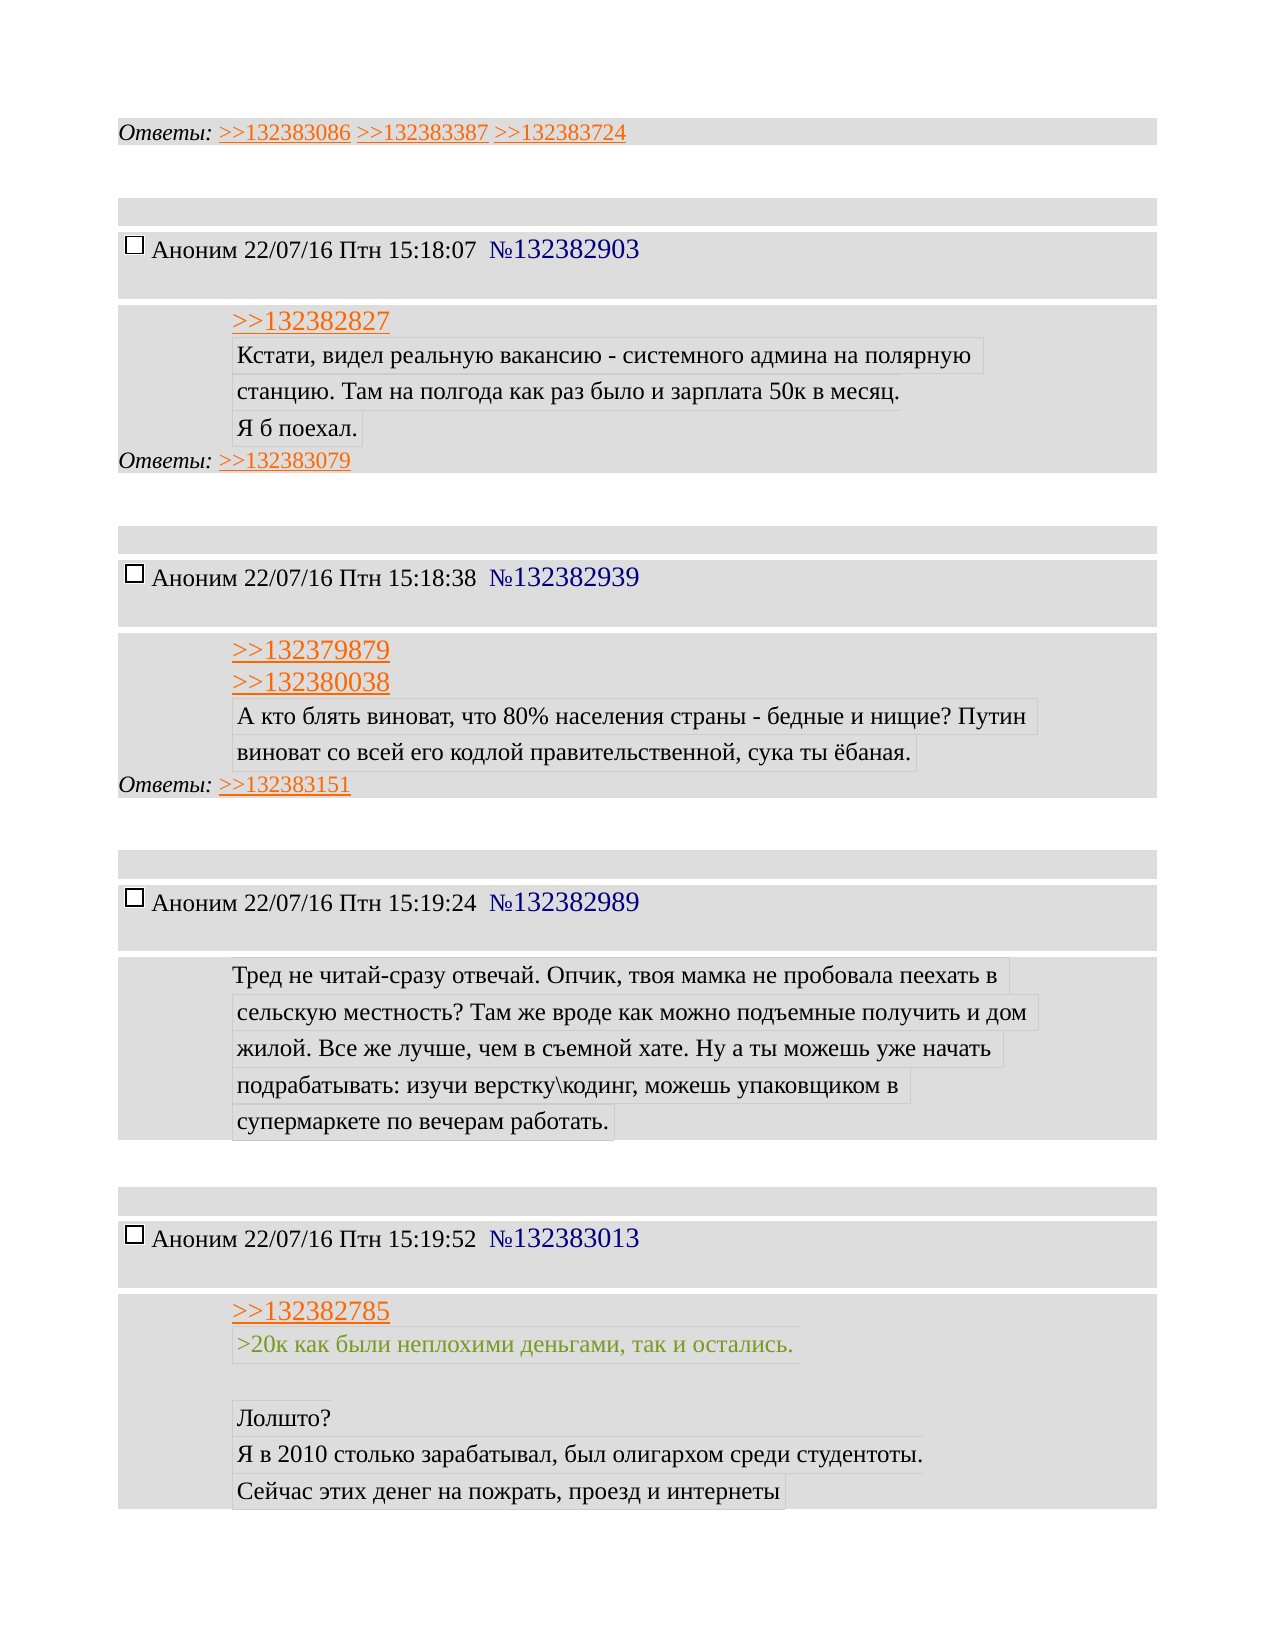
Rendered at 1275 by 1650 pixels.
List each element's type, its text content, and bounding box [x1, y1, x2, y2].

text Тред не читай-сразу отвечай. Опчик, твоя мамка не пробовала пеехать в сельскую местность? Там же вроде как можно подъемные получить и дом жилой. Все же лучше, чем в съемной хате. Ну а ты можешь уже начать подрабатывать: изучи верстку\кодинг, можешь упаковщиком в супермаркете по вечерам работать. [233, 995, 1038, 1030]
text >>132382827 Кстати, видел реальную вакансию - системного админа на полярную станцию. Там на полгода как раз было и зарплата 50к в месяц. Я б поехал. [232, 304, 1043, 447]
text Ответы: >>132383151 [118, 771, 1157, 798]
text >>132382785 >20к как были неплохими деньгами, так и остались. Лолшто? Я в 2010 столько зарабатывал, был олигархом среди студентоты. Сейчас этих денег на пожрать, проезд и интернеты [232, 1294, 1043, 1509]
text Тред не читай-сразу отвечай. Опчик, твоя мамка не пробовала пеехать в сельскую местность? Там же вроде как можно подъемные получить и дом жилой. Все же лучше, чем в съемной хате. Ну а ты можешь уже начать подрабатывать: изучи верстку\кодинг, можешь упаковщиком в супермаркете по вечерам работать. [233, 957, 1043, 1140]
text Ответы: >>132383086 >>132383387 >>132383724 [118, 118, 1157, 145]
text Аноним 22/07/16 Птн 15:19:24 №132382989 [124, 884, 1155, 951]
text Аноним 22/07/16 Птн 15:18:07 №132382903 [124, 232, 1155, 299]
text Тред не читай-сразу отвечай. Опчик, твоя мамка не пробовала пеехать в сельскую местность? Там же вроде как можно подъемные получить и дом жилой. Все же лучше, чем в съемной хате. Ну а ты можешь уже начать подрабатывать: изучи верстку\кодинг, можешь упаковщиком в супермаркете по вечерам работать. [233, 1068, 910, 1103]
text >>132379879 >>132380038 А кто блять виноват, что 80% населения страны - бедные и нищие? Путин виноват со всей его кодлой правительственной, сука ты ёбаная. [232, 633, 1043, 771]
text Тред не читай-сразу отвечай. Опчик, твоя мамка не пробовала пеехать в сельскую местность? Там же вроде как можно подъемные получить и дом жилой. Все же лучше, чем в съемной хате. Ну а ты можешь уже начать подрабатывать: изучи верстку\кодинг, можешь упаковщиком в супермаркете по вечерам работать. [233, 1105, 614, 1140]
text Тред не читай-сразу отвечай. Опчик, твоя мамка не пробовала пеехать в сельскую местность? Там же вроде как можно подъемные получить и дом жилой. Все же лучше, чем в съемной хате. Ну а ты можешь уже начать подрабатывать: изучи верстку\кодинг, можешь упаковщиком в супермаркете по вечерам работать. [232, 958, 1009, 994]
text Аноним 22/07/16 Птн 15:18:38 №132382939 [124, 560, 1155, 627]
text Аноним 22/07/16 Птн 15:19:52 №132383013 [124, 1221, 1155, 1288]
text Ответы: >>132383079 [118, 447, 1157, 473]
